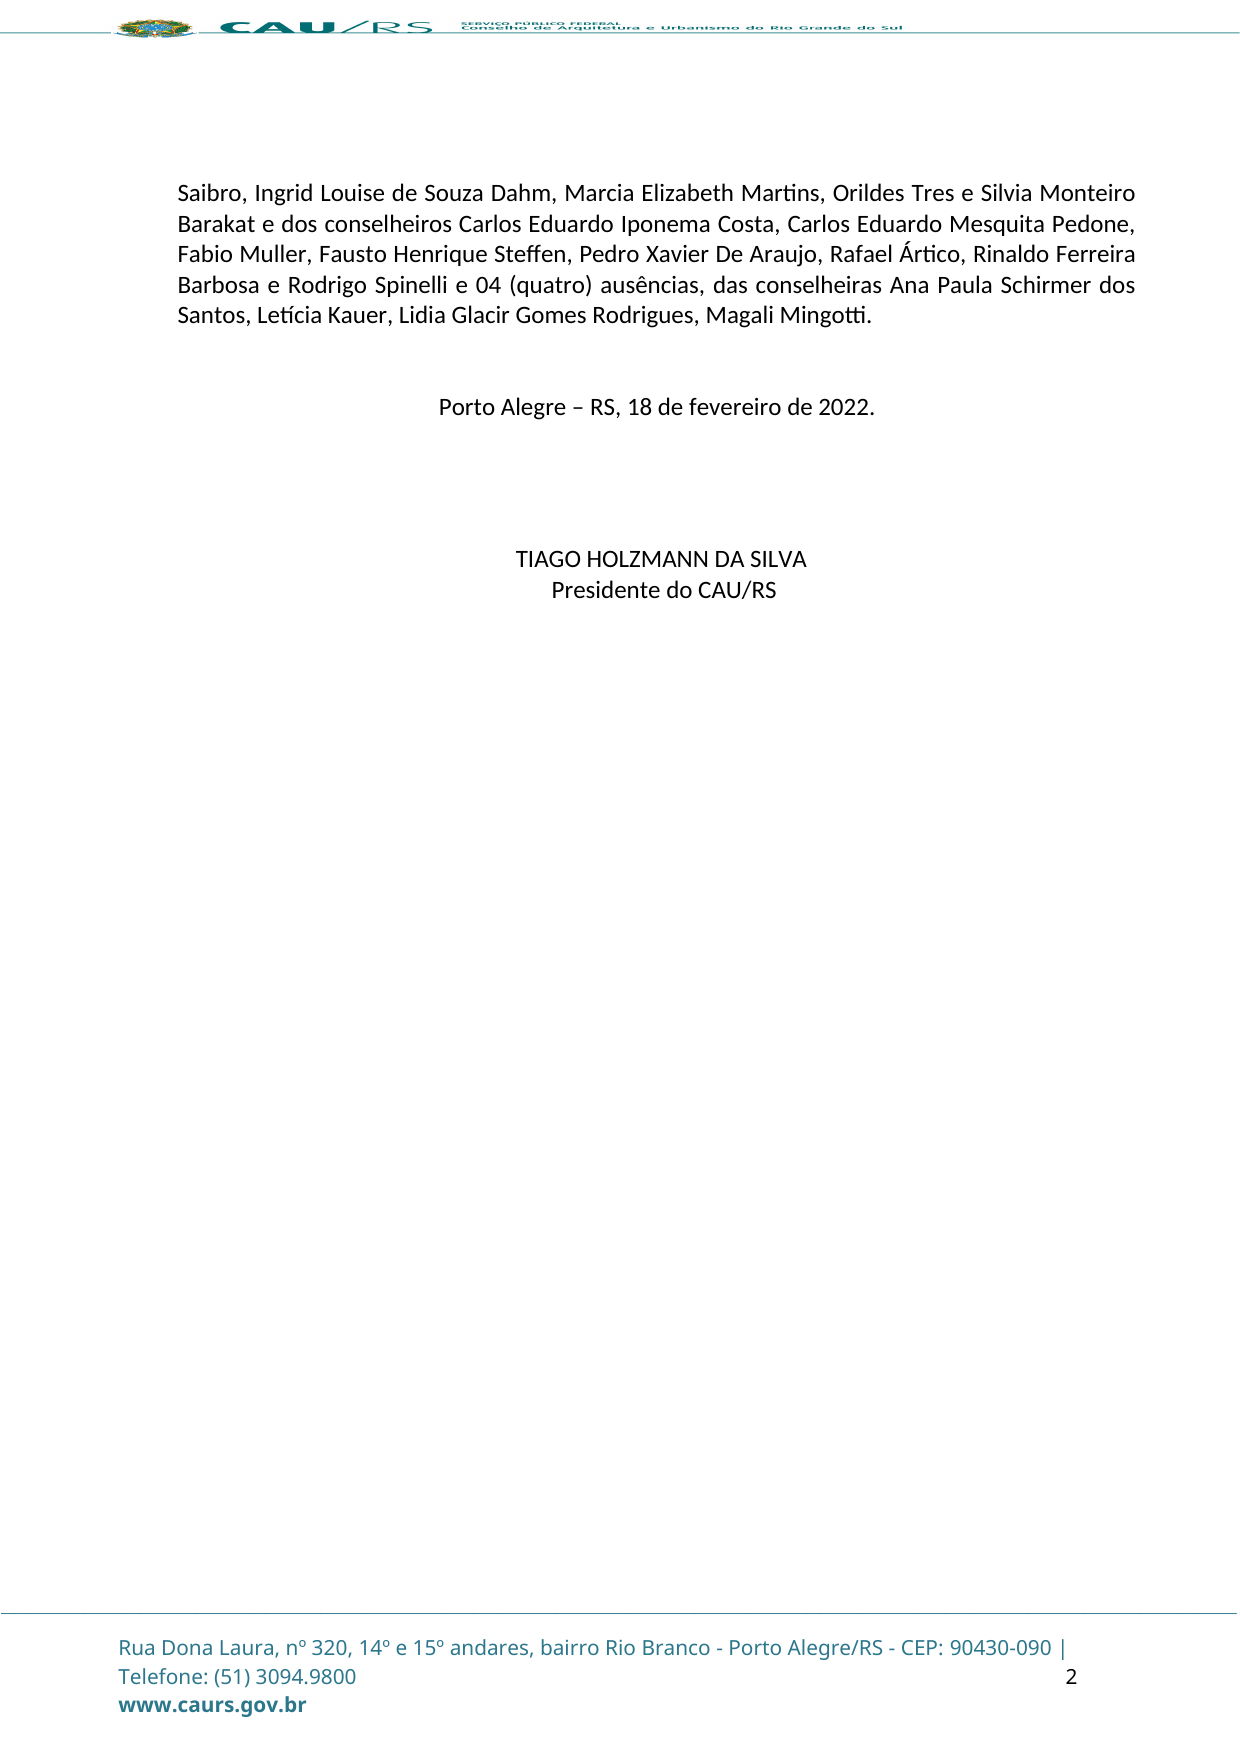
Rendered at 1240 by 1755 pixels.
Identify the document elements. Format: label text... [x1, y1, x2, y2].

list Porto Alegre – RS, 18 de fevereiro de 2022. [177, 391, 1137, 421]
text Presidente do CAU/RS [177, 574, 1151, 604]
text Saibro, Ingrid Louise de Souza Dahm, Marcia Elizabeth Martins, Orildes Tres e Silvia Monteiro Barakat e dos conselheiros Carlos Eduardo Iponema Costa, Carlos Eduardo Mesquita Pedone, Fabio Muller, Fausto Henrique Steffen, Pedro Xavier De Araujo, Rafael Ártico, Rinaldo Ferreira Barbosa e Rodrigo Spinelli e 04 (quatro) ausências, das conselheiras Ana Paula Schirmer dos Santos, Letícia Kauer, Lidia Glacir Gomes Rodrigues, Magali Mingotti. [177, 177, 1137, 330]
text TIAGO HOLZMANN DA SILVA [177, 543, 1151, 574]
